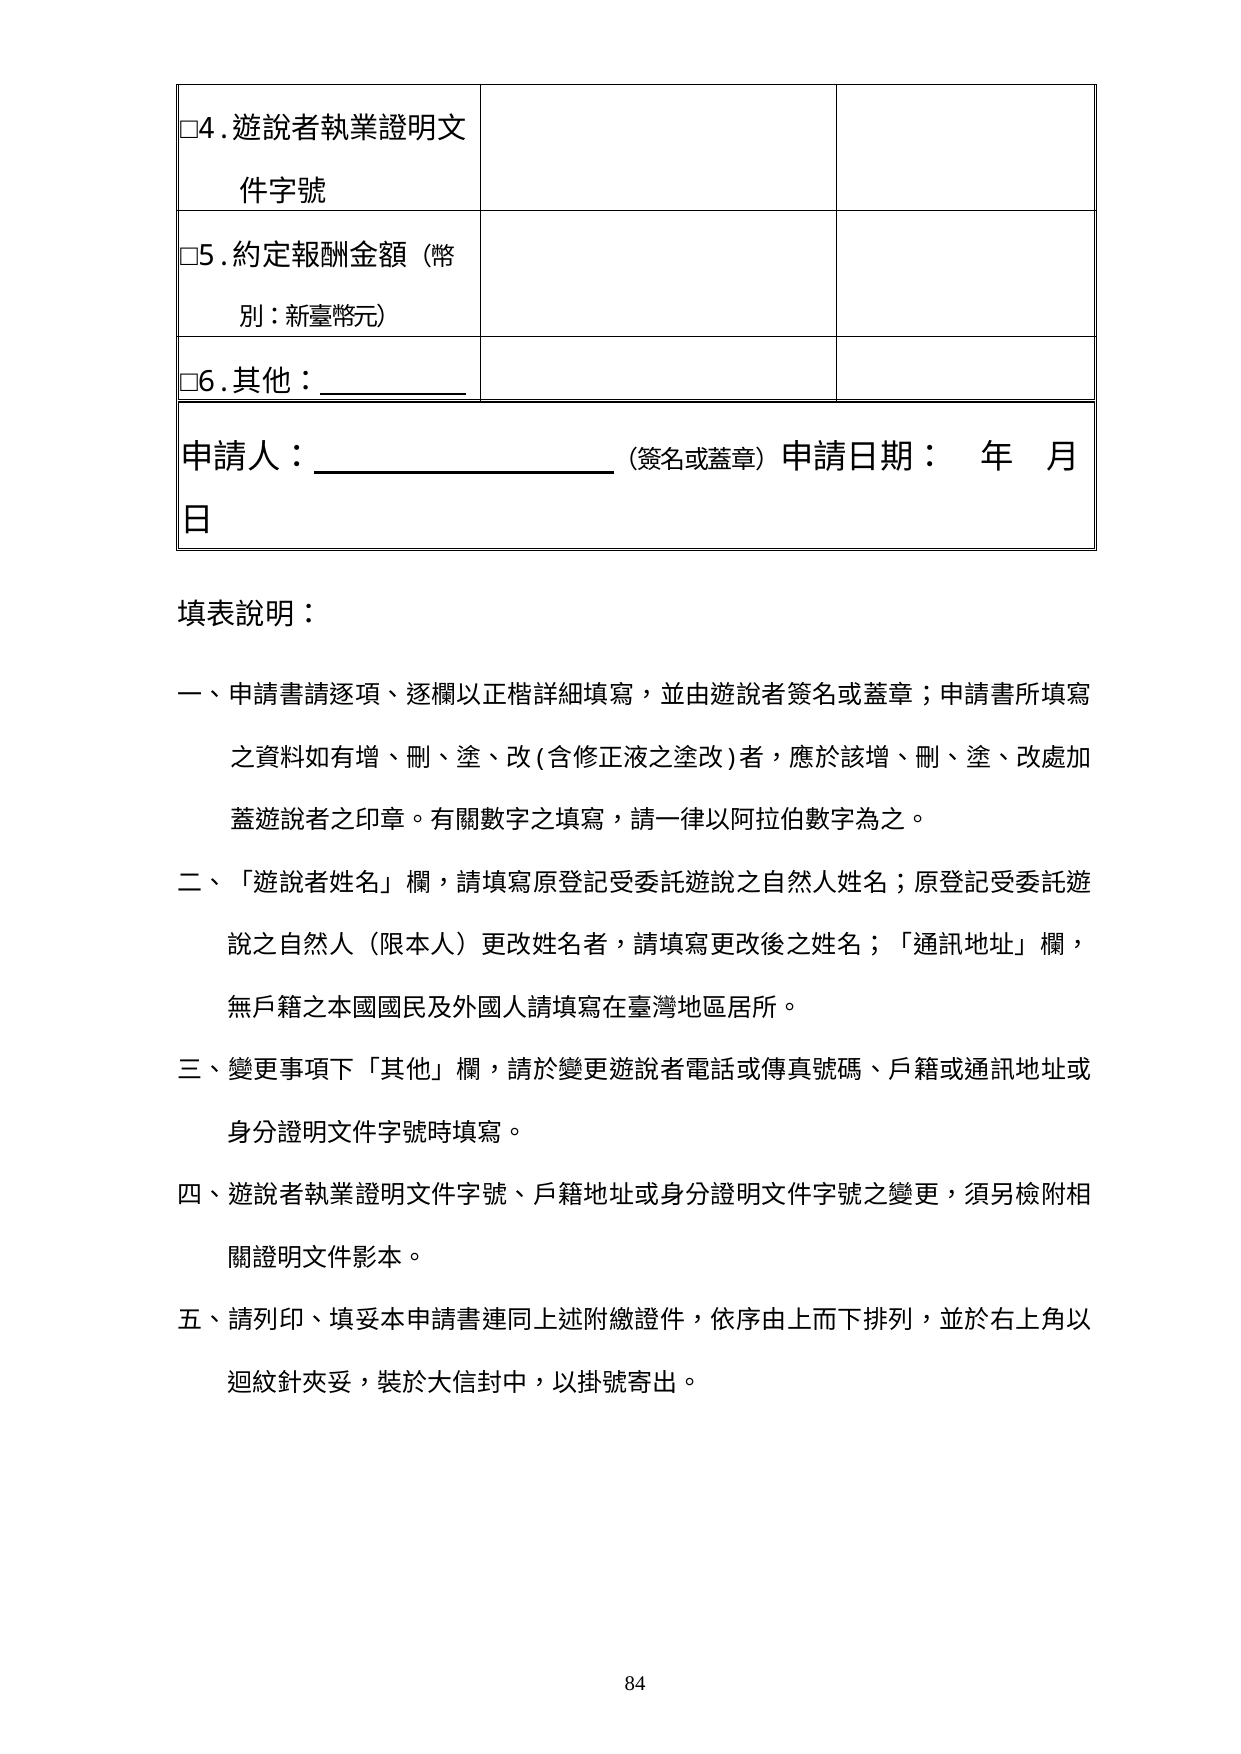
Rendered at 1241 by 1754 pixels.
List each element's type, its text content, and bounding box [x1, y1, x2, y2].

text 三、變更事項下「其他」欄，請於變更遊說者電話或傳真號碼、戶籍或通訊地址或身分證明文件字號時填寫。 [177, 1026, 1092, 1151]
table_cell [837, 85, 1094, 210]
table_cell [481, 85, 836, 210]
table_cell □5.約定報酬金額（幣 別：新臺幣元） [179, 211, 480, 336]
table_cell 申請人： （簽名或蓋章）申請日期： 年 月 日 [179, 403, 1094, 548]
text 四、遊說者執業證明文件字號、戶籍地址或身分證明文件字號之變更，須另檢附相關證明文件影本。 [177, 1151, 1092, 1276]
table_cell □4.遊說者執業證明文件字號 [179, 85, 480, 210]
table_cell [481, 211, 836, 336]
table_cell [837, 211, 1094, 336]
text 五、請列印、填妥本申請書連同上述附繳證件，依序由上而下排列，並於右上角以迴紋針夾妥，裝於大信封中，以掛號寄出。 [177, 1276, 1092, 1401]
text 填表說明： [177, 570, 1072, 633]
table_cell [481, 337, 836, 399]
text 二、「遊說者姓名」欄，請填寫原登記受委託遊說之自然人姓名；原登記受委託遊說之自然人（限本人）更改姓名者，請填寫更改後之姓名；「通訊地址」欄，無戶籍之本國國民及外國人請填寫在臺灣地區居所。 [177, 839, 1092, 1026]
table_cell □6.其他： [179, 337, 480, 399]
text 一、申請書請逐項、逐欄以正楷詳細填寫，並由遊說者簽名或蓋章；申請書所填寫之資料如有增、刪、塗、改(含修正液之塗改)者，應於該增、刪、塗、改處加蓋遊說者之印章。有關數字之填寫，請一律以阿拉伯數字為之。 [177, 651, 1092, 839]
table_cell [837, 337, 1094, 399]
